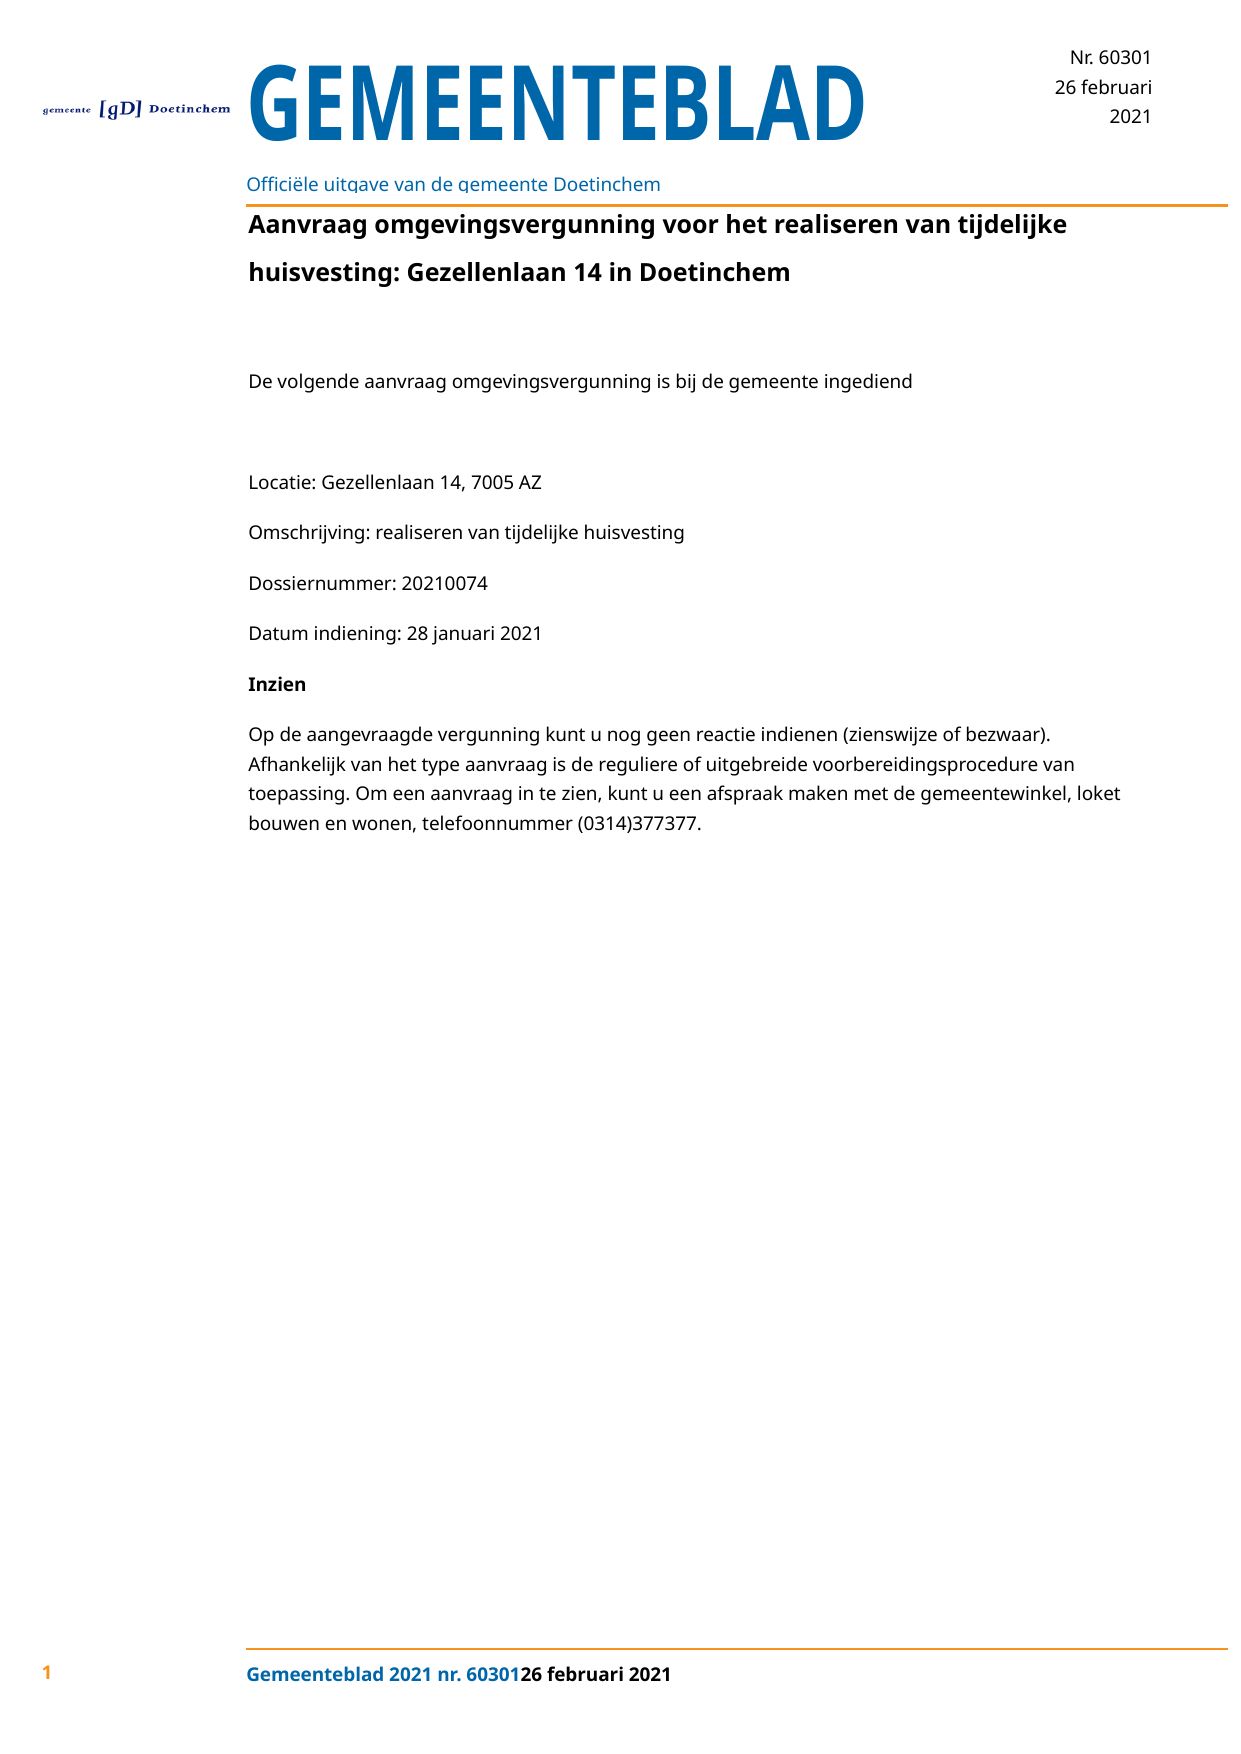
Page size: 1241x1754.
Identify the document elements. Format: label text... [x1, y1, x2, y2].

text De volgende aanvraag omgevingsvergunning is bij de gemeente ingediend [248, 368, 1152, 394]
text Aanvraag omgevingsvergunning voor het realiseren van tijdelijke huisvesting: Gezellenlaan 14 in Doetinchem [248, 207, 1152, 288]
picture [41, 47, 231, 172]
text Dossiernummer: 20210074 [248, 570, 1152, 596]
text Omschrijving: realiseren van tijdelijke huisvesting [248, 519, 1152, 545]
text Op de aangevraagde vergunning kunt u nog geen reactie indienen (zienswijze of bezwaar). Afhankelijk van het type aanvraag is de reguliere of uitgebreide voorbereidingsprocedure van toepassing. Om een aanvraag in te zien, kunt u een afspraak maken met de gemeentewinkel, loket bouwen en wonen, telefoonnummer (0314)377377. [248, 721, 1152, 836]
text Locatie: Gezellenlaan 14, 7005 AZ [248, 469, 1152, 495]
text Inzien [248, 671, 1152, 697]
text Datum indiening: 28 januari 2021 [248, 620, 1152, 646]
